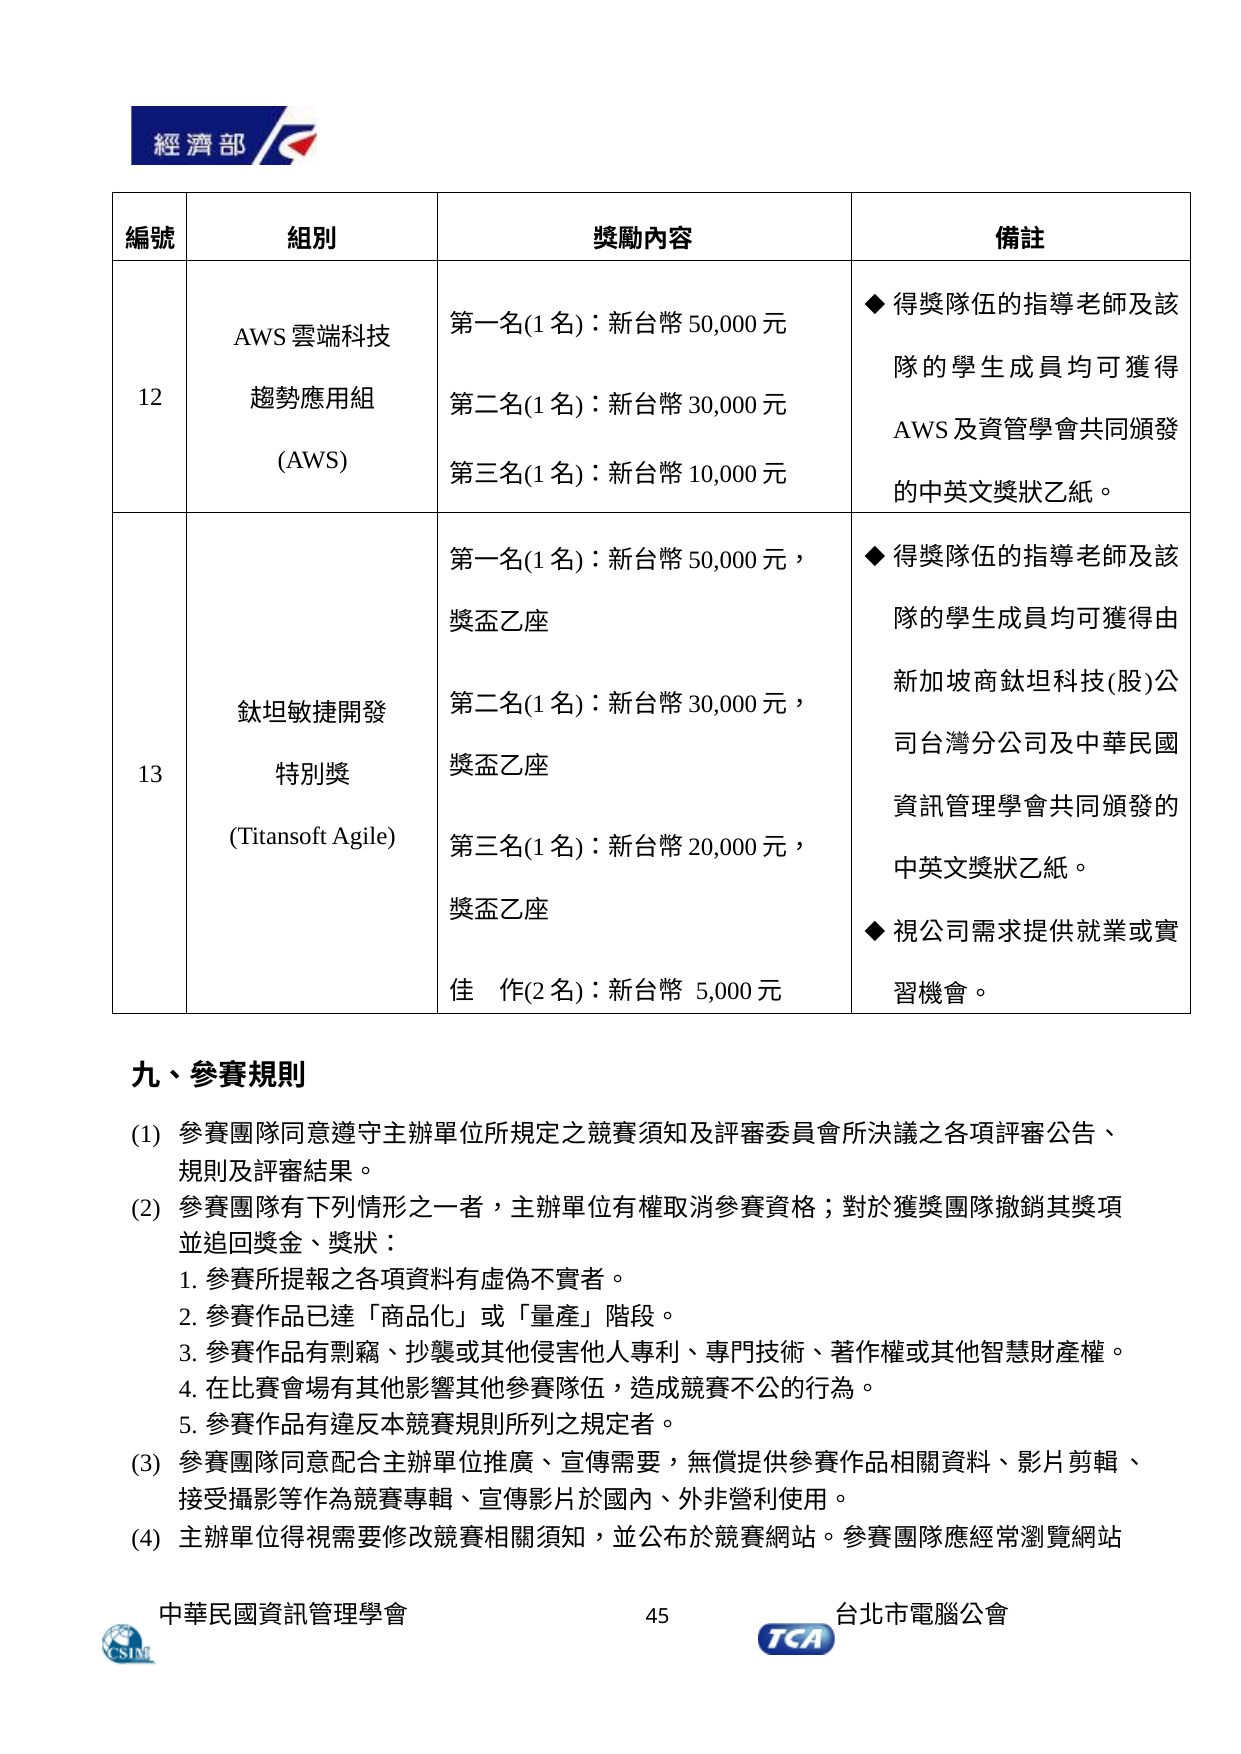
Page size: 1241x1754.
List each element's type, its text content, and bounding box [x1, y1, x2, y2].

table_cell 得獎隊伍的指導老師及該隊的學生成員均可獲得由新加坡商鈦坦科技(股)公司台灣分公司及中華民國資訊管理學會共同頒發的中英文獎狀乙紙。 視公司需求提供就業或實習機會。 [852, 513, 1190, 1013]
list 參賽所提報之各項資料有虛偽不實者。 [178, 1260, 1122, 1296]
table_header 備註 [852, 193, 1190, 260]
list 參賽團隊有下列情形之一者，主辦單位有權取消參賽資格；對於獲獎團隊撤銷其獎項並追回獎金、獎狀： [131, 1187, 1122, 1260]
list 參賽作品有剽竊、抄襲或其他侵害他人專利、專門技術、著作權或其他智慧財產權。 [178, 1332, 1122, 1368]
list 參賽作品已達「商品化」或「量產」階段。 [178, 1296, 1122, 1332]
table_header 組別 [187, 193, 437, 260]
text 九、參賽規則 [131, 1051, 1122, 1093]
list 參賽團隊同意遵守主辦單位所規定之競賽須知及評審委員會所決議之各項評審公告、規則及評審結果。 [131, 1112, 1122, 1187]
table_cell 第一名(1名)：新台幣50,000元 第二名(1名)：新台幣30,000元 第三名(1名)：新台幣10,000元 [438, 261, 851, 512]
table_cell AWS雲端科技 趨勢應用組 (AWS) [187, 261, 437, 512]
list 參賽作品有違反本競賽規則所列之規定者。 [178, 1405, 1122, 1441]
table_cell 13 [113, 513, 186, 1013]
table_cell 得獎隊伍的指導老師及該隊的學生成員均可獲得AWS及資管學會共同頒發的中英文獎狀乙紙。 [852, 261, 1190, 512]
list 在比賽會場有其他影響其他參賽隊伍，造成競賽不公的行為。 [178, 1368, 1122, 1405]
list 主辦單位得視需要修改競賽相關須知，並公布於競賽網站。參賽團隊應經常瀏覽網站 [131, 1516, 1122, 1553]
table_cell 12 [113, 261, 186, 512]
table_cell 鈦坦敏捷開發 特別獎 (Titansoft Agile) [187, 513, 437, 1013]
list 參賽團隊同意配合主辦單位推廣、宣傳需要，無償提供參賽作品相關資料、影片剪輯、接受攝影等作為競賽專輯、宣傳影片於國內、外非營利使用。 [131, 1441, 1122, 1516]
table_header 獎勵內容 [438, 193, 851, 260]
table_cell 第一名(1名)：新台幣50,000元， 獎盃乙座 第二名(1名)：新台幣30,000元， 獎盃乙座 第三名(1名)：新台幣20,000元， 獎盃乙座 佳 作(2名)：新台幣 5,000元 [438, 513, 851, 1013]
table_header 編號 [113, 193, 186, 260]
